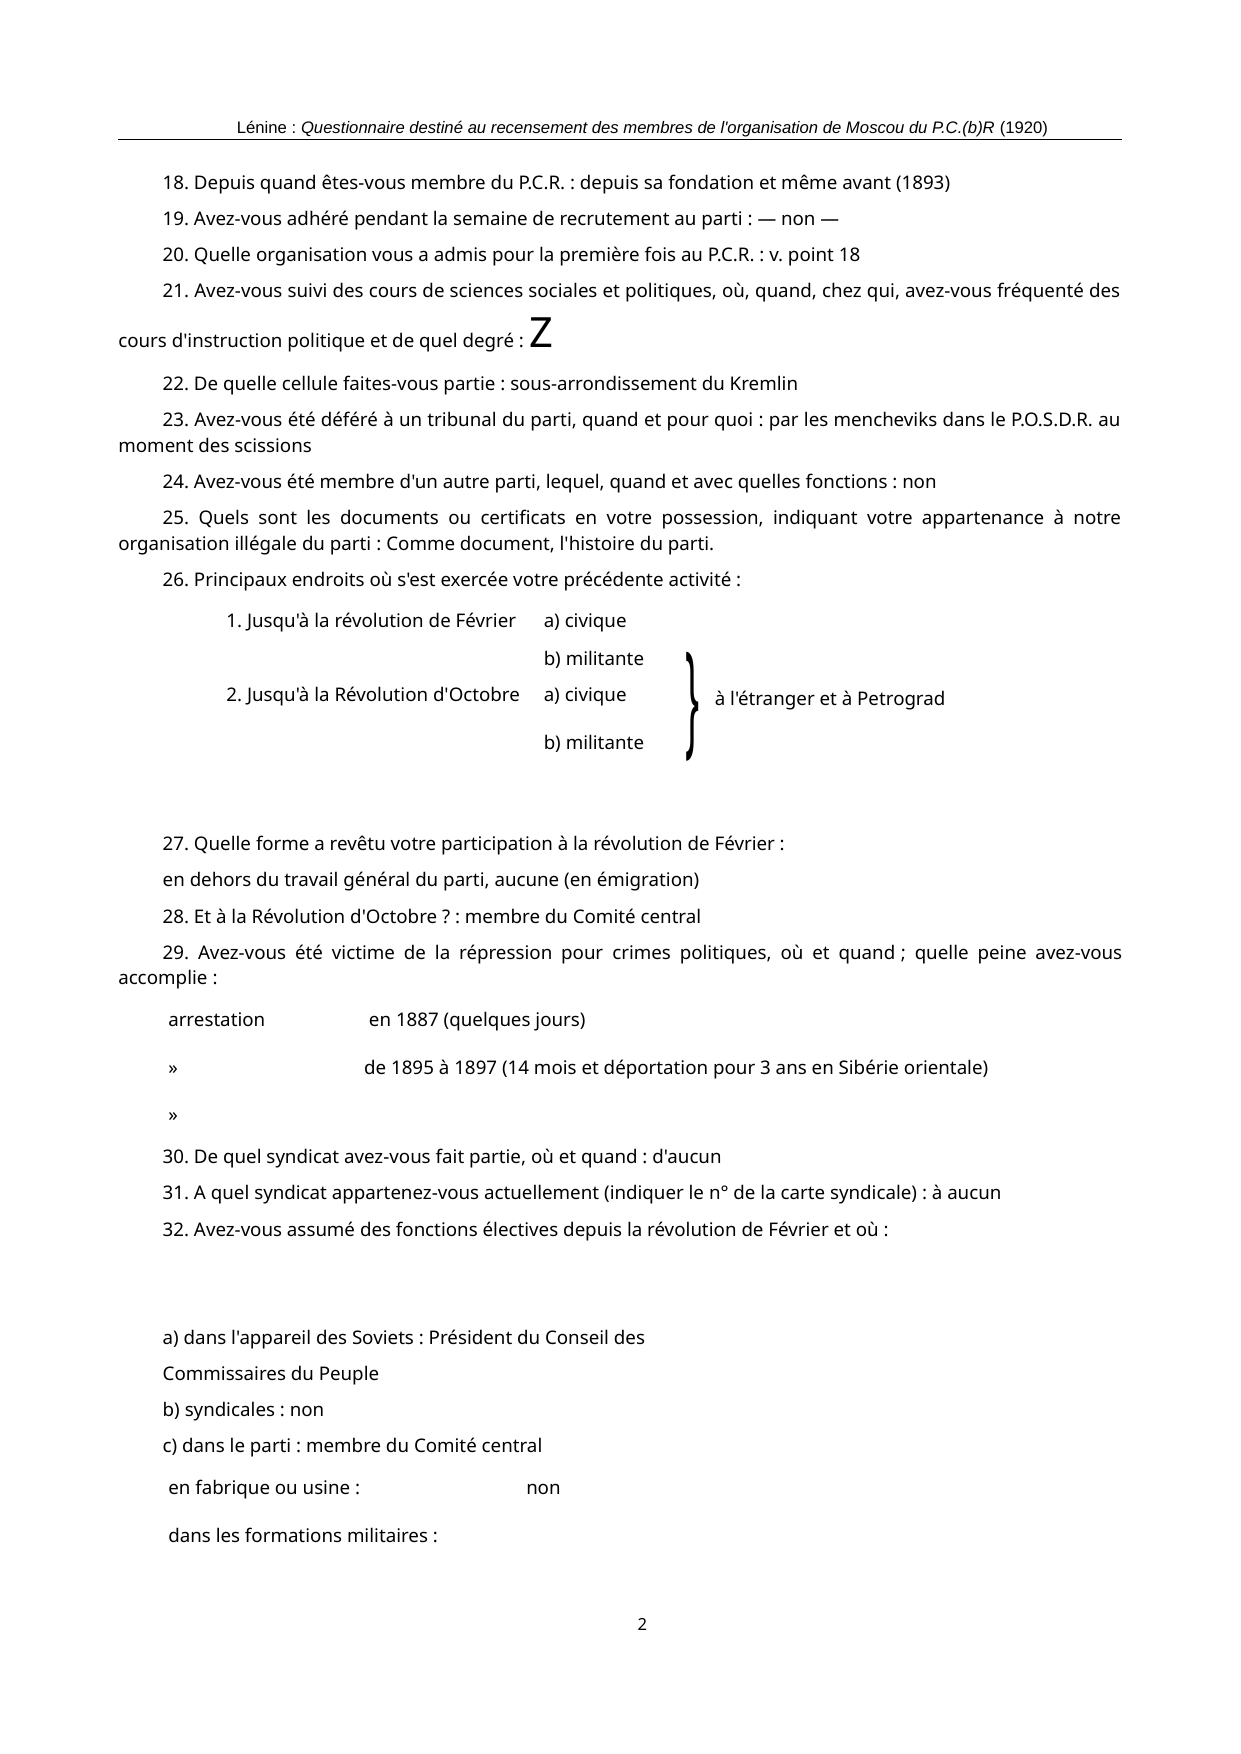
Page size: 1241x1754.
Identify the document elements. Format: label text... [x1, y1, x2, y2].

text 30. De quel syndicat avez-vous fait partie, où et quand : d'aucun [118, 1143, 1122, 1169]
text 24. Avez-vous été membre d'un autre parti, lequel, quand et avec quelles fonctions : non [118, 468, 1122, 494]
text 23. Avez-vous été déféré à un tribunal du parti, quand et pour quoi : par les mencheviks dans le P.O.S.D.R. au moment des scissions [118, 406, 1122, 457]
table_header en fabrique ou usine : [118, 1469, 452, 1516]
text 32. Avez-vous assumé des fonctions électives depuis la révolution de Février et où : [118, 1216, 1122, 1241]
text Commissaires du Peuple [118, 1360, 1122, 1386]
table_cell [220, 639, 538, 676]
text 18. Depuis quand êtes-vous membre du P.C.R. : depuis sa fondation et même avant (1893) [118, 169, 1122, 194]
text 29. Avez-vous été victime de la répression pour crimes politiques, où et quand ; quelle peine avez-vous accomplie : [118, 939, 1122, 990]
table_header non [520, 1469, 1122, 1564]
text b) syndicales : non [118, 1397, 1122, 1422]
table_cell 2. Jusqu'à la Révolution d'Octobre [220, 676, 538, 724]
text 22. De quelle cellule faites-vous partie : sous-arrondissement du Kremlin [118, 370, 1122, 396]
table_cell de 1895 à 1897 (14 mois et déportation pour 3 ans en Sibérie orientale) [314, 1048, 1122, 1096]
text en dehors du travail général du parti, aucune (en émigration) [118, 867, 1122, 892]
text 19. Avez-vous adhéré pendant la semaine de recrutement au parti : — non — [118, 205, 1122, 231]
text 27. Quelle forme a revêtu votre participation à la révolution de Février : [118, 831, 1122, 856]
text a) dans l'appareil des Soviets : Président du Conseil des [118, 1324, 1122, 1350]
table_cell a) civique [538, 676, 679, 724]
table_header } [679, 602, 709, 794]
table_header à l'étranger et à Petrograd [709, 602, 1123, 794]
table_cell » [118, 1048, 314, 1096]
table_cell » [118, 1096, 314, 1143]
table_cell dans les formations militaires : [118, 1516, 452, 1564]
text 25. Quels sont les documents ou certificats en votre possession, indiquant votre appartenance à notre organisation illégale du parti : Comme document, l'histoire du parti. [118, 504, 1122, 555]
text 28. Et à la Révolution d'Octobre ? : membre du Comité central [118, 903, 1122, 928]
text 21. Avez-vous suivi des cours de sciences sociales et politiques, où, quand, chez qui, avez-vous fréquenté des cours d'instruction politique et de quel degré : Z [118, 277, 1122, 360]
table_header } [452, 1469, 520, 1564]
table_cell [314, 1096, 1122, 1143]
text c) dans le parti : membre du Comité central [118, 1433, 1122, 1458]
table_cell b) militante [538, 724, 679, 794]
table_cell [220, 724, 538, 794]
table_cell b) militante [538, 639, 679, 676]
text 31. A quel syndicat appartenez-vous actuellement (indiquer le n° de la carte syndicale) : à aucun [118, 1180, 1122, 1205]
table_header a) civique [538, 602, 679, 639]
table_header en 1887 (quelques jours) [314, 1001, 1122, 1048]
text 20. Quelle organisation vous a admis pour la première fois au P.C.R. : v. point 18 [118, 241, 1122, 267]
text 26. Principaux endroits où s'est exercée votre précédente activité : [118, 566, 1122, 591]
table_header arrestation [118, 1001, 314, 1048]
table_header 1. Jusqu'à la révolution de Février [220, 602, 538, 639]
